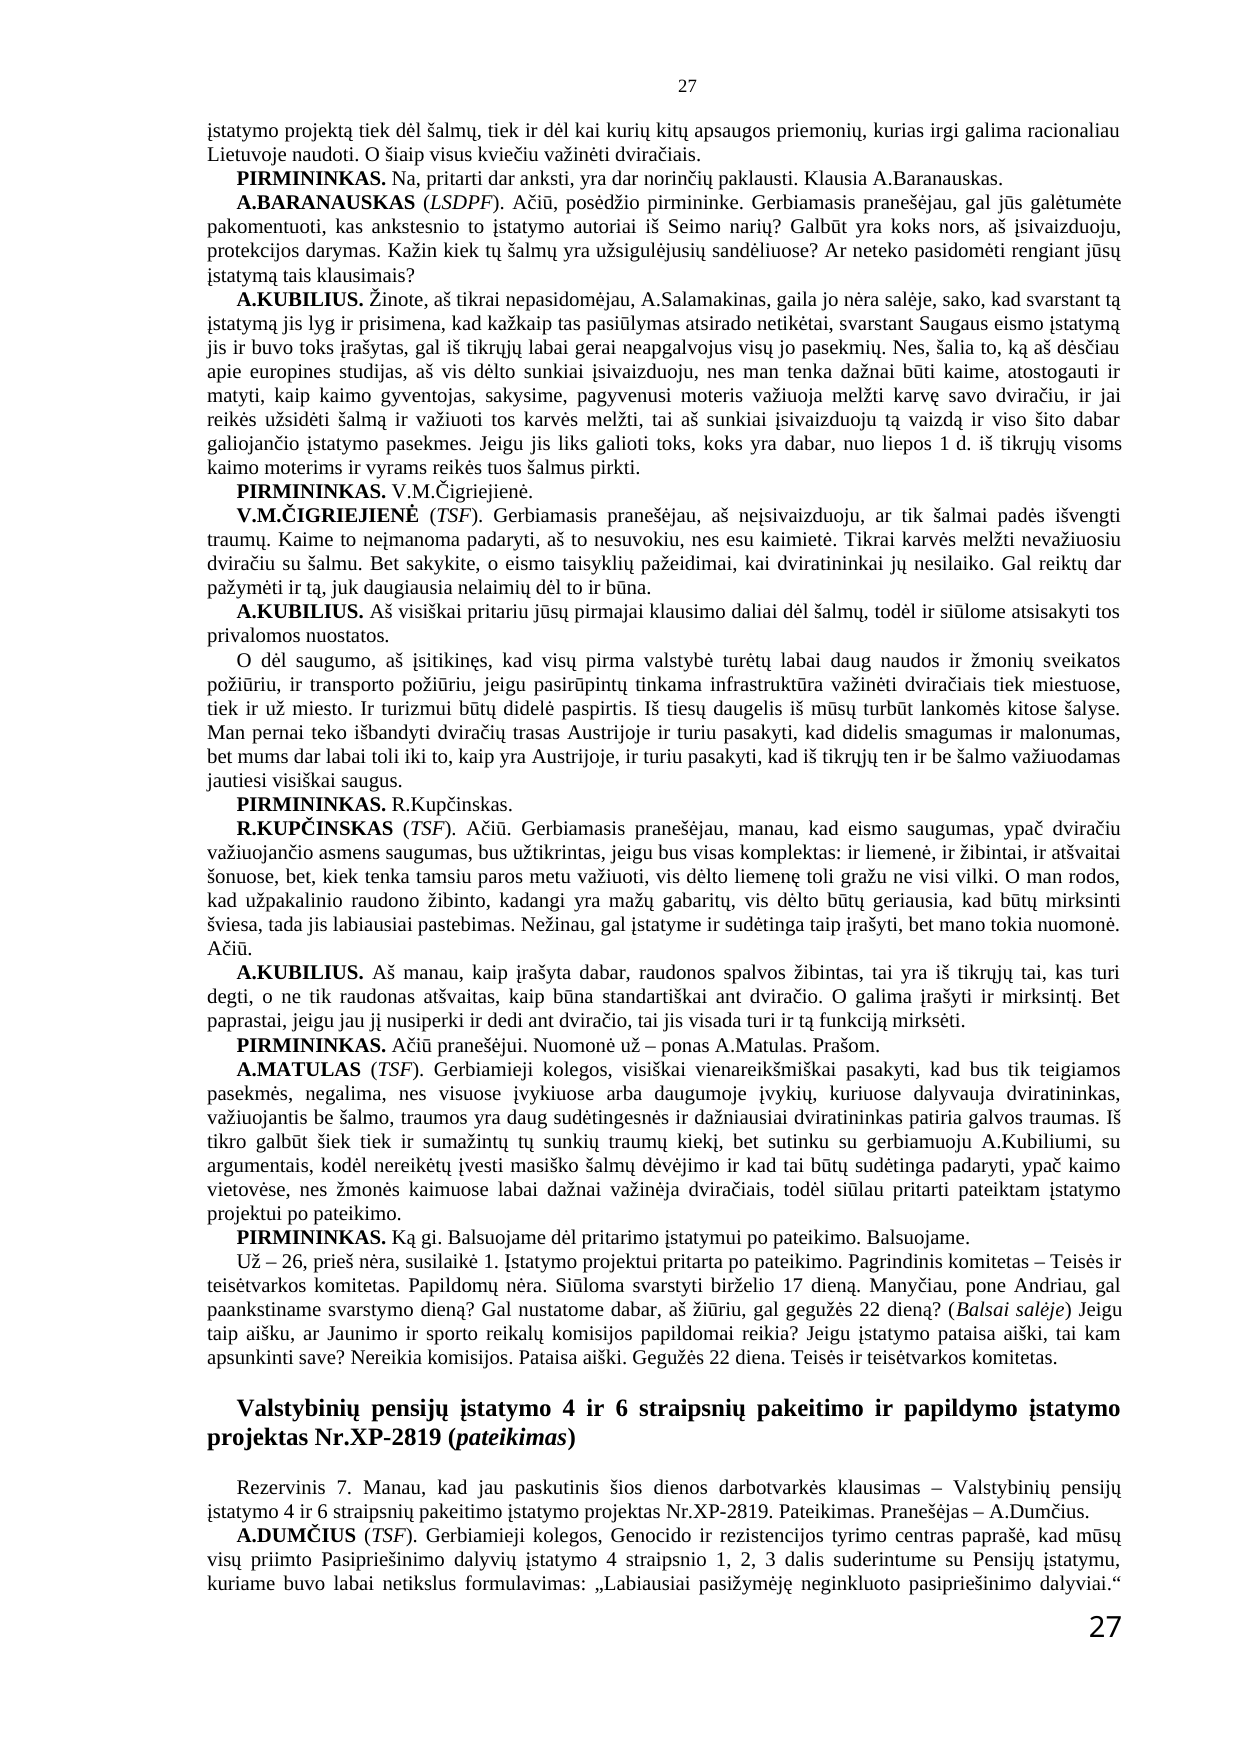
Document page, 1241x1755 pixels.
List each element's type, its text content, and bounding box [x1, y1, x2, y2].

text Rezervinis 7. Manau, kad jau paskutinis šios dienos darbotvarkės klausimas – Valstybinių pensijų įstatymo 4 ir 6 straipsnių pakeitimo įstatymo projektas Nr.XP-2819. Pateikimas. Pranešėjas – A.Dumčius. [207, 1475, 1122, 1523]
text PIRMININKAS. V.M.Čigriejienė. [207, 479, 1122, 503]
text V.M.ČIGRIEJIENĖ (TSF). Gerbiamasis pranešėjau, aš neįsivaizduoju, ar tik šalmai padės išvengti traumų. Kaime to neįmanoma padaryti, aš to nesuvokiu, nes esu kaimietė. Tikrai karvės melžti nevažiuosiu dviračiu su šalmu. Bet sakykite, o eismo taisyklių pažeidimai, kai dviratininkai jų nesilaiko. Gal reiktų dar pažymėti ir tą, juk daugiausia nelaimių dėl to ir būna. [207, 503, 1122, 599]
text PIRMININKAS. R.Kupčinskas. [207, 792, 1122, 816]
text A.DUMČIUS (TSF). Gerbiamieji kolegos, Genocido ir rezistencijos tyrimo centras paprašė, kad mūsų visų priimto Pasipriešinimo dalyvių įstatymo 4 straipsnio 1, 2, 3 dalis suderintume su Pensijų įstatymu, kuriame buvo labai netikslus formulavimas: „Labiausiai pasižymėję neginkluoto pasipriešinimo dalyviai.“ [207, 1523, 1122, 1595]
text A.KUBILIUS. Žinote, aš tikrai nepasidomėjau, A.Salamakinas, gaila jo nėra salėje, sako, kad svarstant tą įstatymą jis lyg ir prisimena, kad kažkaip tas pasiūlymas atsirado netikėtai, svarstant Saugaus eismo įstatymą jis ir buvo toks įrašytas, gal iš tikrųjų labai gerai neapgalvojus visų jo pasekmių. Nes, šalia to, ką aš dėsčiau apie europines studijas, aš vis dėlto sunkiai įsivaizduoju, nes man tenka dažnai būti kaime, atostogauti ir matyti, kaip kaimo gyventojas, sakysime, pagyvenusi moteris važiuoja melžti karvę savo dviračiu, ir jai reikės užsidėti šalmą ir važiuoti tos karvės melžti, tai aš sunkiai įsivaizduoju tą vaizdą ir viso šito dabar galiojančio įstatymo pasekmes. Jeigu jis liks galioti toks, koks yra dabar, nuo liepos 1 d. iš tikrųjų visoms kaimo moterims ir vyrams reikės tuos šalmus pirkti. [207, 287, 1122, 479]
text Valstybinių pensijų įstatymo 4 ir 6 straipsnių pakeitimo ir papildymo įstatymo projektas Nr.XP-2819 (pateikimas) [207, 1393, 1122, 1451]
text PIRMININKAS. Na, pritarti dar anksti, yra dar norinčių paklausti. Klausia A.Baranauskas. [207, 166, 1122, 190]
text A.KUBILIUS. Aš visiškai pritariu jūsų pirmajai klausimo daliai dėl šalmų, todėl ir siūlome atsisakyti tos privalomos nuostatos. [207, 599, 1122, 647]
text O dėl saugumo, aš įsitikinęs, kad visų pirma valstybė turėtų labai daug naudos ir žmonių sveikatos požiūriu, ir transporto požiūriu, jeigu pasirūpintų tinkama infrastruktūra važinėti dviračiais tiek miestuose, tiek ir už miesto. Ir turizmui būtų didelė paspirtis. Iš tiesų daugelis iš mūsų turbūt lankomės kitose šalyse. Man pernai teko išbandyti dviračių trasas Austrijoje ir turiu pasakyti, kad didelis smagumas ir malonumas, bet mums dar labai toli iki to, kaip yra Austrijoje, ir turiu pasakyti, kad iš tikrųjų ten ir be šalmo važiuodamas jautiesi visiškai saugus. [207, 647, 1122, 792]
text PIRMININKAS. Ačiū pranešėjui. Nuomonė už – ponas A.Matulas. Prašom. [207, 1032, 1122, 1057]
text PIRMININKAS. Ką gi. Balsuojame dėl pritarimo įstatymui po pateikimo. Balsuojame. [207, 1225, 1122, 1249]
text A.KUBILIUS. Aš manau, kaip įrašyta dabar, raudonos spalvos žibintas, tai yra iš tikrųjų tai, kas turi degti, o ne tik raudonas atšvaitas, kaip būna standartiškai ant dviračio. O galima įrašyti ir mirksintį. Bet paprastai, jeigu jau jį nusiperki ir dedi ant dviračio, tai jis visada turi ir tą funkciją mirksėti. [207, 960, 1122, 1032]
text Už – 26, prieš nėra, susilaikė 1. Įstatymo projektui pritarta po pateikimo. Pagrindinis komitetas – Teisės ir teisėtvarkos komitetas. Papildomų nėra. Siūloma svarstyti birželio 17 dieną. Manyčiau, pone Andriau, gal paankstiname svarstymo dieną? Gal nustatome dabar, aš žiūriu, gal gegužės 22 dieną? (Balsai salėje) Jeigu taip aišku, ar Jaunimo ir sporto reikalų komisijos papildomai reikia? Jeigu įstatymo pataisa aiški, tai kam apsunkinti save? Nereikia komisijos. Pataisa aiški. Gegužės 22 diena. Teisės ir teisėtvarkos komitetas. [207, 1249, 1122, 1369]
text A.BARANAUSKAS (LSDPF). Ačiū, posėdžio pirmininke. Gerbiamasis pranešėjau, gal jūs galėtumėte pakomentuoti, kas ankstesnio to įstatymo autoriai iš Seimo narių? Galbūt yra koks nors, aš įsivaizduoju, protekcijos darymas. Kažin kiek tų šalmų yra užsigulėjusių sandėliuose? Ar neteko pasidomėti rengiant jūsų įstatymą tais klausimais? [207, 190, 1122, 287]
text įstatymo projektą tiek dėl šalmų, tiek ir dėl kai kurių kitų apsaugos priemonių, kurias irgi galima racionaliau Lietuvoje naudoti. O šiaip visus kviečiu važinėti dviračiais. [207, 118, 1122, 166]
text A.MATULAS (TSF). Gerbiamieji kolegos, visiškai vienareikšmiškai pasakyti, kad bus tik teigiamos pasekmės, negalima, nes visuose įvykiuose arba daugumoje įvykių, kuriuose dalyvauja dviratininkas, važiuojantis be šalmo, traumos yra daug sudėtingesnės ir dažniausiai dviratininkas patiria galvos traumas. Iš tikro galbūt šiek tiek ir sumažintų tų sunkių traumų kiekį, bet sutinku su gerbiamuoju A.Kubiliumi, su argumentais, kodėl nereikėtų įvesti masiško šalmų dėvėjimo ir kad tai būtų sudėtinga padaryti, ypač kaimo vietovėse, nes žmonės kaimuose labai dažnai važinėja dviračiais, todėl siūlau pritarti pateiktam įstatymo projektui po pateikimo. [207, 1057, 1122, 1225]
text R.KUPČINSKAS (TSF). Ačiū. Gerbiamasis pranešėjau, manau, kad eismo saugumas, ypač dviračiu važiuojančio asmens saugumas, bus užtikrintas, jeigu bus visas komplektas: ir liemenė, ir žibintai, ir atšvaitai šonuose, bet, kiek tenka tamsiu paros metu važiuoti, vis dėlto liemenę toli gražu ne visi vilki. O man rodos, kad užpakalinio raudono žibinto, kadangi yra mažų gabaritų, vis dėlto būtų geriausia, kad būtų mirksinti šviesa, tada jis labiausiai pastebimas. Nežinau, gal įstatyme ir sudėtinga taip įrašyti, bet mano tokia nuomonė. Ačiū. [207, 816, 1122, 960]
